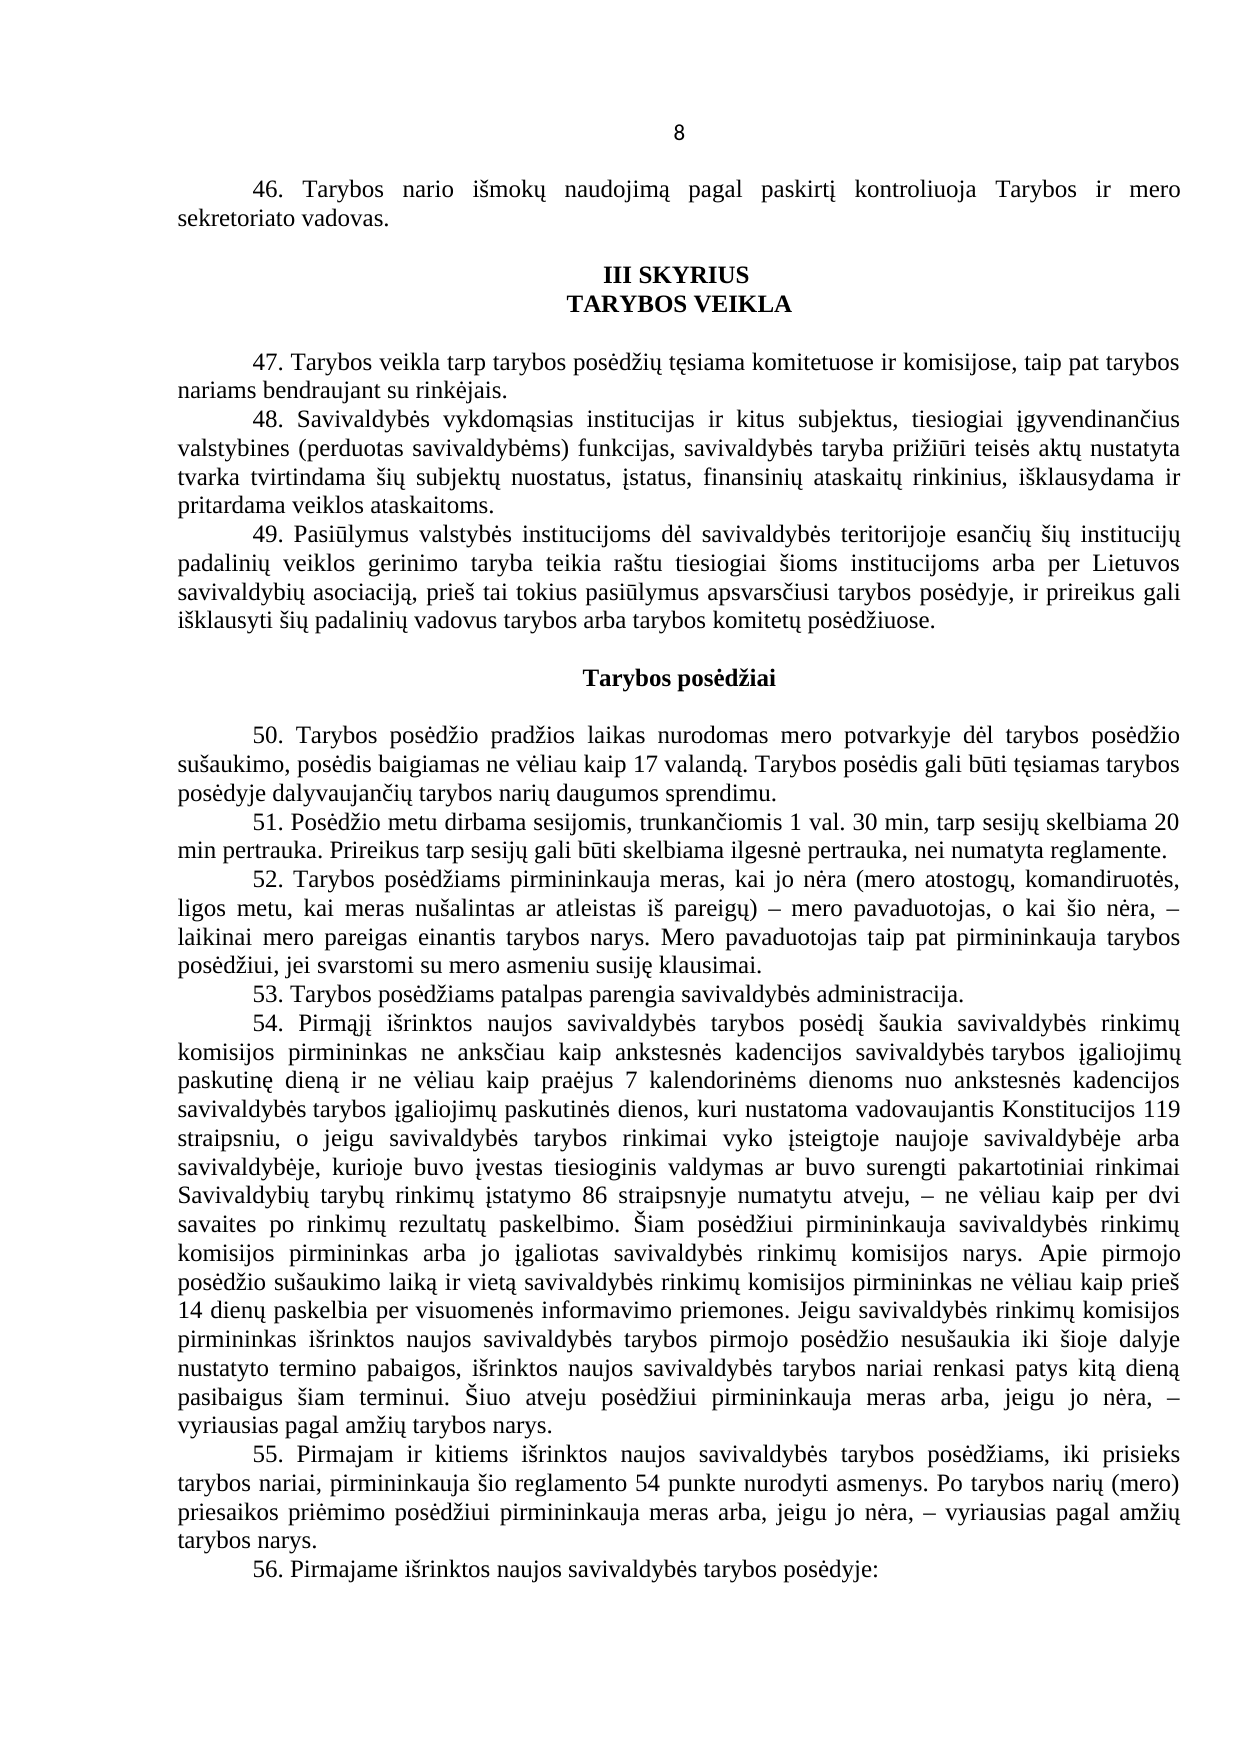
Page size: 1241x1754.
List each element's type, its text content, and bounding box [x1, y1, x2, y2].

text 55. Pirmajam ir kitiems išrinktos naujos savivaldybės tarybos posėdžiams, iki prisieks tarybos nariai, pirmininkauja šio reglamento 54 punkte nurodyti asmenys. Po tarybos narių (mero) priesaikos priėmimo posėdžiui pirmininkauja meras arba, jeigu jo nėra, – vyriausias pagal amžių tarybos narys. [177, 1439, 1181, 1554]
text III SKYRIUS [177, 260, 1181, 289]
text 51. Posėdžio metu dirbama sesijomis, trunkančiomis 1 val. 30 min, tarp sesijų skelbiama 20 min pertrauka. Prireikus tarp sesijų gali būti skelbiama ilgesnė pertrauka, nei numatyta reglamente. [177, 807, 1181, 864]
text 46. Tarybos nario išmokų naudojimą pagal paskirtį kontroliuoja Tarybos ir mero sekretoriato vadovas. [177, 174, 1181, 232]
text 48. Savivaldybės vykdomąsias institucijas ir kitus subjektus, tiesiogiai įgyvendinančius valstybines (perduotas savivaldybėms) funkcijas, savivaldybės taryba prižiūri teisės aktų nustatyta tvarka tvirtindama šių subjektų nuostatus, įstatus, finansinių ataskaitų rinkinius, išklausydama ir pritardama veiklos ataskaitoms. [177, 404, 1181, 519]
text 50. Tarybos posėdžio pradžios laikas nurodomas mero potvarkyje dėl tarybos posėdžio sušaukimo, posėdis baigiamas ne vėliau kaip 17 valandą. Tarybos posėdis gali būti tęsiamas tarybos posėdyje dalyvaujančių tarybos narių daugumos sprendimu. [177, 720, 1181, 807]
subtitle TARYBOS VEIKLA [177, 289, 1181, 318]
text 54. Pirmąjį išrinktos naujos savivaldybės tarybos posėdį šaukia savivaldybės rinkimų komisijos pirmininkas ne anksčiau kaip ankstesnės kadencijos savivaldybės tarybos įgaliojimų paskutinę dieną ir ne vėliau kaip praėjus 7 kalendorinėms dienoms nuo ankstesnės kadencijos savivaldybės tarybos įgaliojimų paskutinės dienos, kuri nustatoma vadovaujantis Konstitucijos 119 straipsniu, o jeigu savivaldybės tarybos rinkimai vyko įsteigtoje naujoje savivaldybėje arba savivaldybėje, kurioje buvo įvestas tiesioginis valdymas ar buvo surengti pakartotiniai rinkimai Savivaldybių tarybų rinkimų įstatymo 86 straipsnyje numatytu atveju, – ne vėliau kaip per dvi savaites po rinkimų rezultatų paskelbimo. Šiam posėdžiui pirmininkauja savivaldybės rinkimų komisijos pirmininkas arba jo įgaliotas savivaldybės rinkimų komisijos narys. Apie pirmojo posėdžio sušaukimo laiką ir vietą savivaldybės rinkimų komisijos pirmininkas ne vėliau kaip prieš 14 dienų paskelbia per visuomenės informavimo priemones. Jeigu savivaldybės rinkimų komisijos pirmininkas išrinktos naujos savivaldybės tarybos pirmojo posėdžio nesušaukia iki šioje dalyje nustatyto termino pabaigos, išrinktos naujos savivaldybės tarybos nariai renkasi patys kitą dieną pasibaigus šiam terminui. Šiuo atveju posėdžiui pirmininkauja meras arba, jeigu jo nėra, – vyriausias pagal amžių tarybos narys. [177, 1008, 1181, 1439]
subtitle Tarybos posėdžiai [177, 663, 1181, 692]
text 53. Tarybos posėdžiams patalpas parengia savivaldybės administracija. [177, 979, 1181, 1008]
text 49. Pasiūlymus valstybės institucijoms dėl savivaldybės teritorijoje esančių šių institucijų padalinių veiklos gerinimo taryba teikia raštu tiesiogiai šioms institucijoms arba per Lietuvos savivaldybių asociaciją, prieš tai tokius pasiūlymus apsvarsčiusi tarybos posėdyje, ir prireikus gali išklausyti šių padalinių vadovus tarybos arba tarybos komitetų posėdžiuose. [177, 519, 1181, 634]
text 56. Pirmajame išrinktos naujos savivaldybės tarybos posėdyje: [177, 1554, 1181, 1583]
text 47. Tarybos veikla tarp tarybos posėdžių tęsiama komitetuose ir komisijose, taip pat tarybos nariams bendraujant su rinkėjais. [177, 347, 1181, 404]
text 52. Tarybos posėdžiams pirmininkauja meras, kai jo nėra (mero atostogų, komandiruotės, ligos metu, kai meras nušalintas ar atleistas iš pareigų) – mero pavaduotojas, o kai šio nėra, – laikinai mero pareigas einantis tarybos narys. Mero pavaduotojas taip pat pirmininkauja tarybos posėdžiui, jei svarstomi su mero asmeniu susiję klausimai. [177, 864, 1181, 979]
